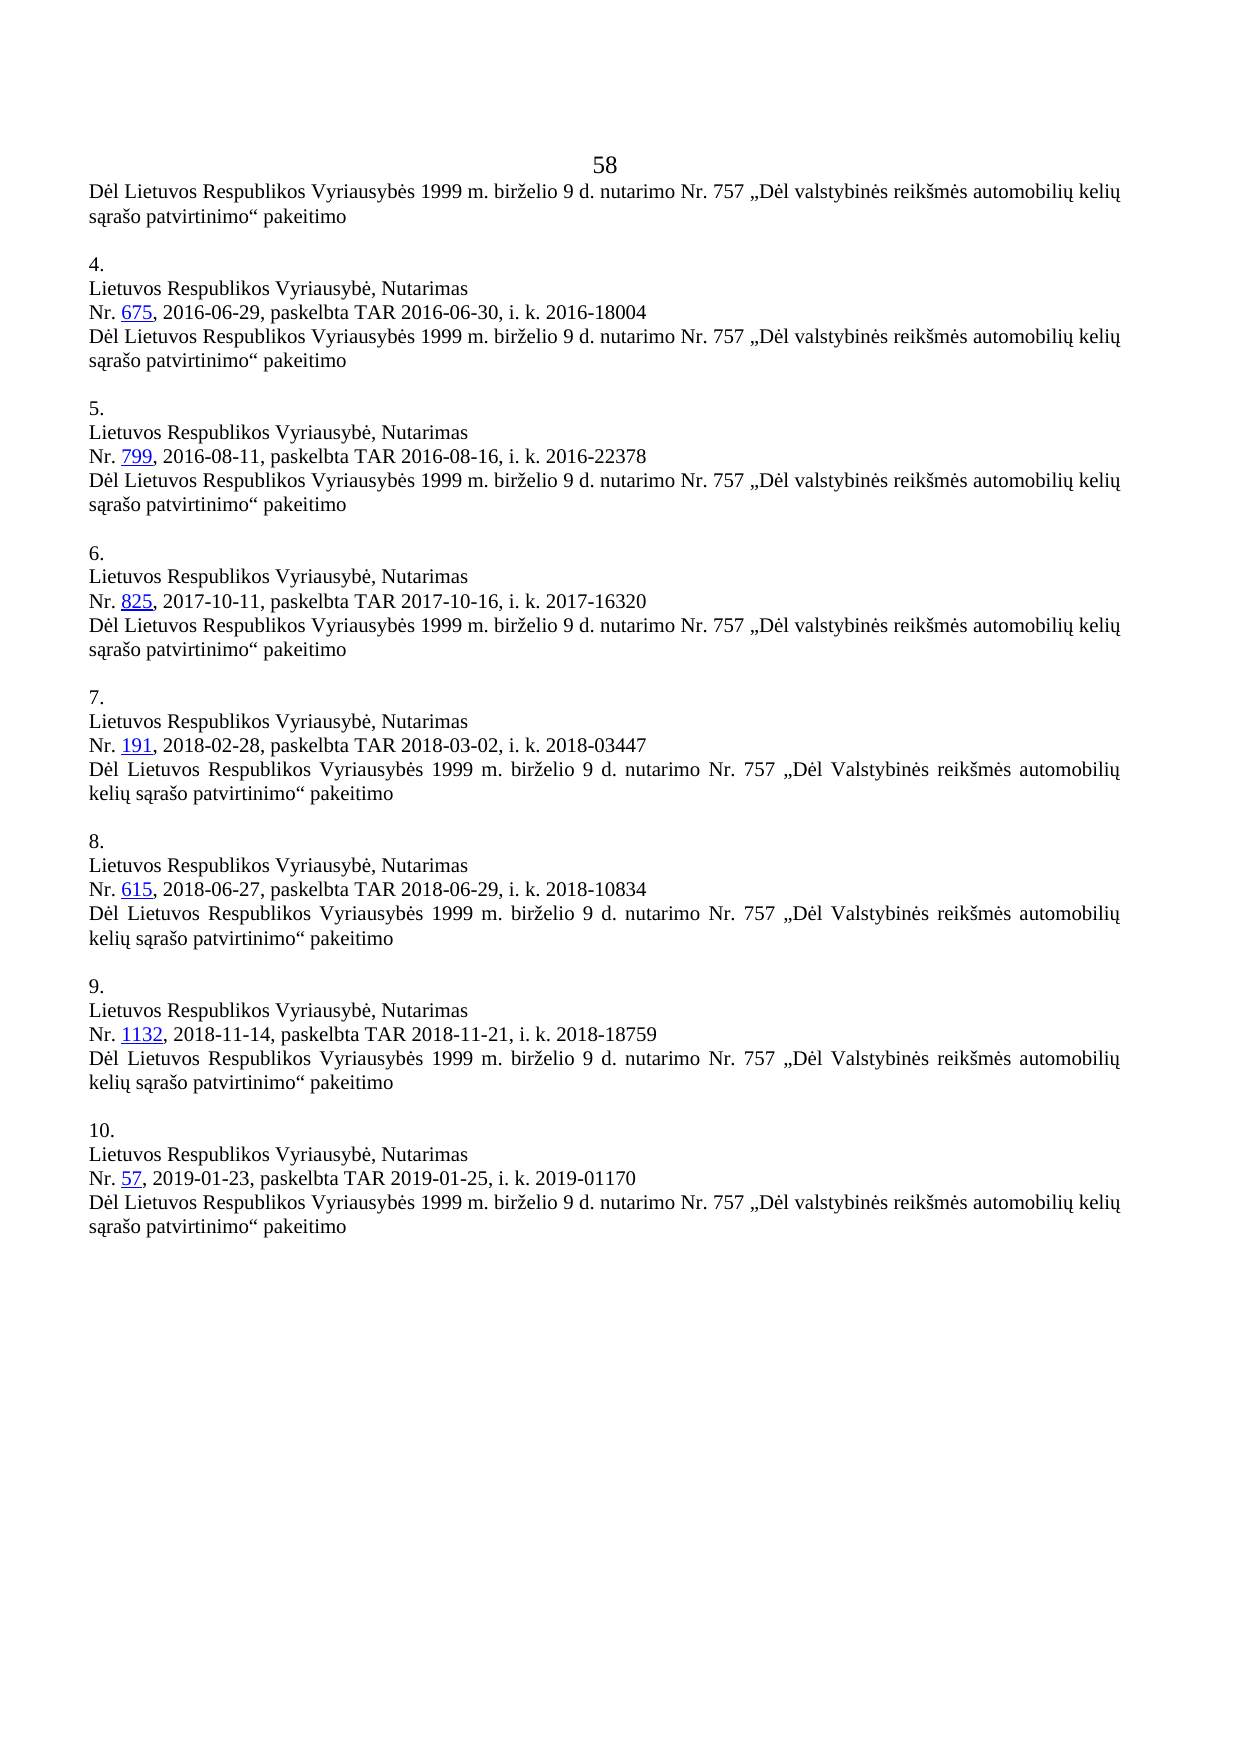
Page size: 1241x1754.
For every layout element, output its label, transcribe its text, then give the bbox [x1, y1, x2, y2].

text 6. [89, 540, 1121, 564]
text 5. [89, 396, 1121, 420]
text Nr. 675, 2016-06-29, paskelbta TAR 2016-06-30, i. k. 2016-18004 [89, 300, 1121, 324]
text Lietuvos Respublikos Vyriausybė, Nutarimas [89, 998, 1121, 1022]
text 7. [89, 685, 1121, 709]
text Nr. 1132, 2018-11-14, paskelbta TAR 2018-11-21, i. k. 2018-18759 [89, 1022, 1121, 1046]
text Dėl Lietuvos Respublikos Vyriausybės 1999 m. birželio 9 d. nutarimo Nr. 757 „Dėl Valstybinės reikšmės automobilių kelių sąrašo patvirtinimo“ pakeitimo [89, 1046, 1121, 1094]
text Lietuvos Respublikos Vyriausybė, Nutarimas [89, 564, 1121, 588]
text 8. [89, 829, 1121, 853]
text Nr. 799, 2016-08-11, paskelbta TAR 2016-08-16, i. k. 2016-22378 [89, 444, 1121, 468]
text Dėl Lietuvos Respublikos Vyriausybės 1999 m. birželio 9 d. nutarimo Nr. 757 „Dėl valstybinės reikšmės automobilių kelių sąrašo patvirtinimo“ pakeitimo [89, 468, 1121, 516]
text Nr. 191, 2018-02-28, paskelbta TAR 2018-03-02, i. k. 2018-03447 [89, 733, 1121, 757]
text 4. [89, 252, 1121, 276]
text Dėl Lietuvos Respublikos Vyriausybės 1999 m. birželio 9 d. nutarimo Nr. 757 „Dėl Valstybinės reikšmės automobilių kelių sąrašo patvirtinimo“ pakeitimo [89, 757, 1121, 805]
text Nr. 825, 2017-10-11, paskelbta TAR 2017-10-16, i. k. 2017-16320 [89, 588, 1121, 613]
text Lietuvos Respublikos Vyriausybė, Nutarimas [89, 276, 1121, 300]
text Nr. 615, 2018-06-27, paskelbta TAR 2018-06-29, i. k. 2018-10834 [89, 877, 1121, 901]
text Dėl Lietuvos Respublikos Vyriausybės 1999 m. birželio 9 d. nutarimo Nr. 757 „Dėl valstybinės reikšmės automobilių kelių sąrašo patvirtinimo“ pakeitimo [89, 1190, 1121, 1238]
text Lietuvos Respublikos Vyriausybė, Nutarimas [89, 853, 1121, 877]
text Dėl Lietuvos Respublikos Vyriausybės 1999 m. birželio 9 d. nutarimo Nr. 757 „Dėl valstybinės reikšmės automobilių kelių sąrašo patvirtinimo“ pakeitimo [89, 324, 1121, 372]
text Dėl Lietuvos Respublikos Vyriausybės 1999 m. birželio 9 d. nutarimo Nr. 757 „Dėl Valstybinės reikšmės automobilių kelių sąrašo patvirtinimo“ pakeitimo [89, 901, 1121, 949]
text Nr. 57, 2019-01-23, paskelbta TAR 2019-01-25, i. k. 2019-01170 [89, 1166, 1121, 1190]
text 9. [89, 973, 1121, 998]
text 10. [89, 1118, 1121, 1142]
text Lietuvos Respublikos Vyriausybė, Nutarimas [89, 709, 1121, 733]
text Dėl Lietuvos Respublikos Vyriausybės 1999 m. birželio 9 d. nutarimo Nr. 757 „Dėl valstybinės reikšmės automobilių kelių sąrašo patvirtinimo“ pakeitimo [89, 179, 1121, 228]
text Lietuvos Respublikos Vyriausybė, Nutarimas [89, 420, 1121, 444]
text Dėl Lietuvos Respublikos Vyriausybės 1999 m. birželio 9 d. nutarimo Nr. 757 „Dėl valstybinės reikšmės automobilių kelių sąrašo patvirtinimo“ pakeitimo [89, 613, 1121, 661]
text Lietuvos Respublikos Vyriausybė, Nutarimas [89, 1142, 1121, 1166]
